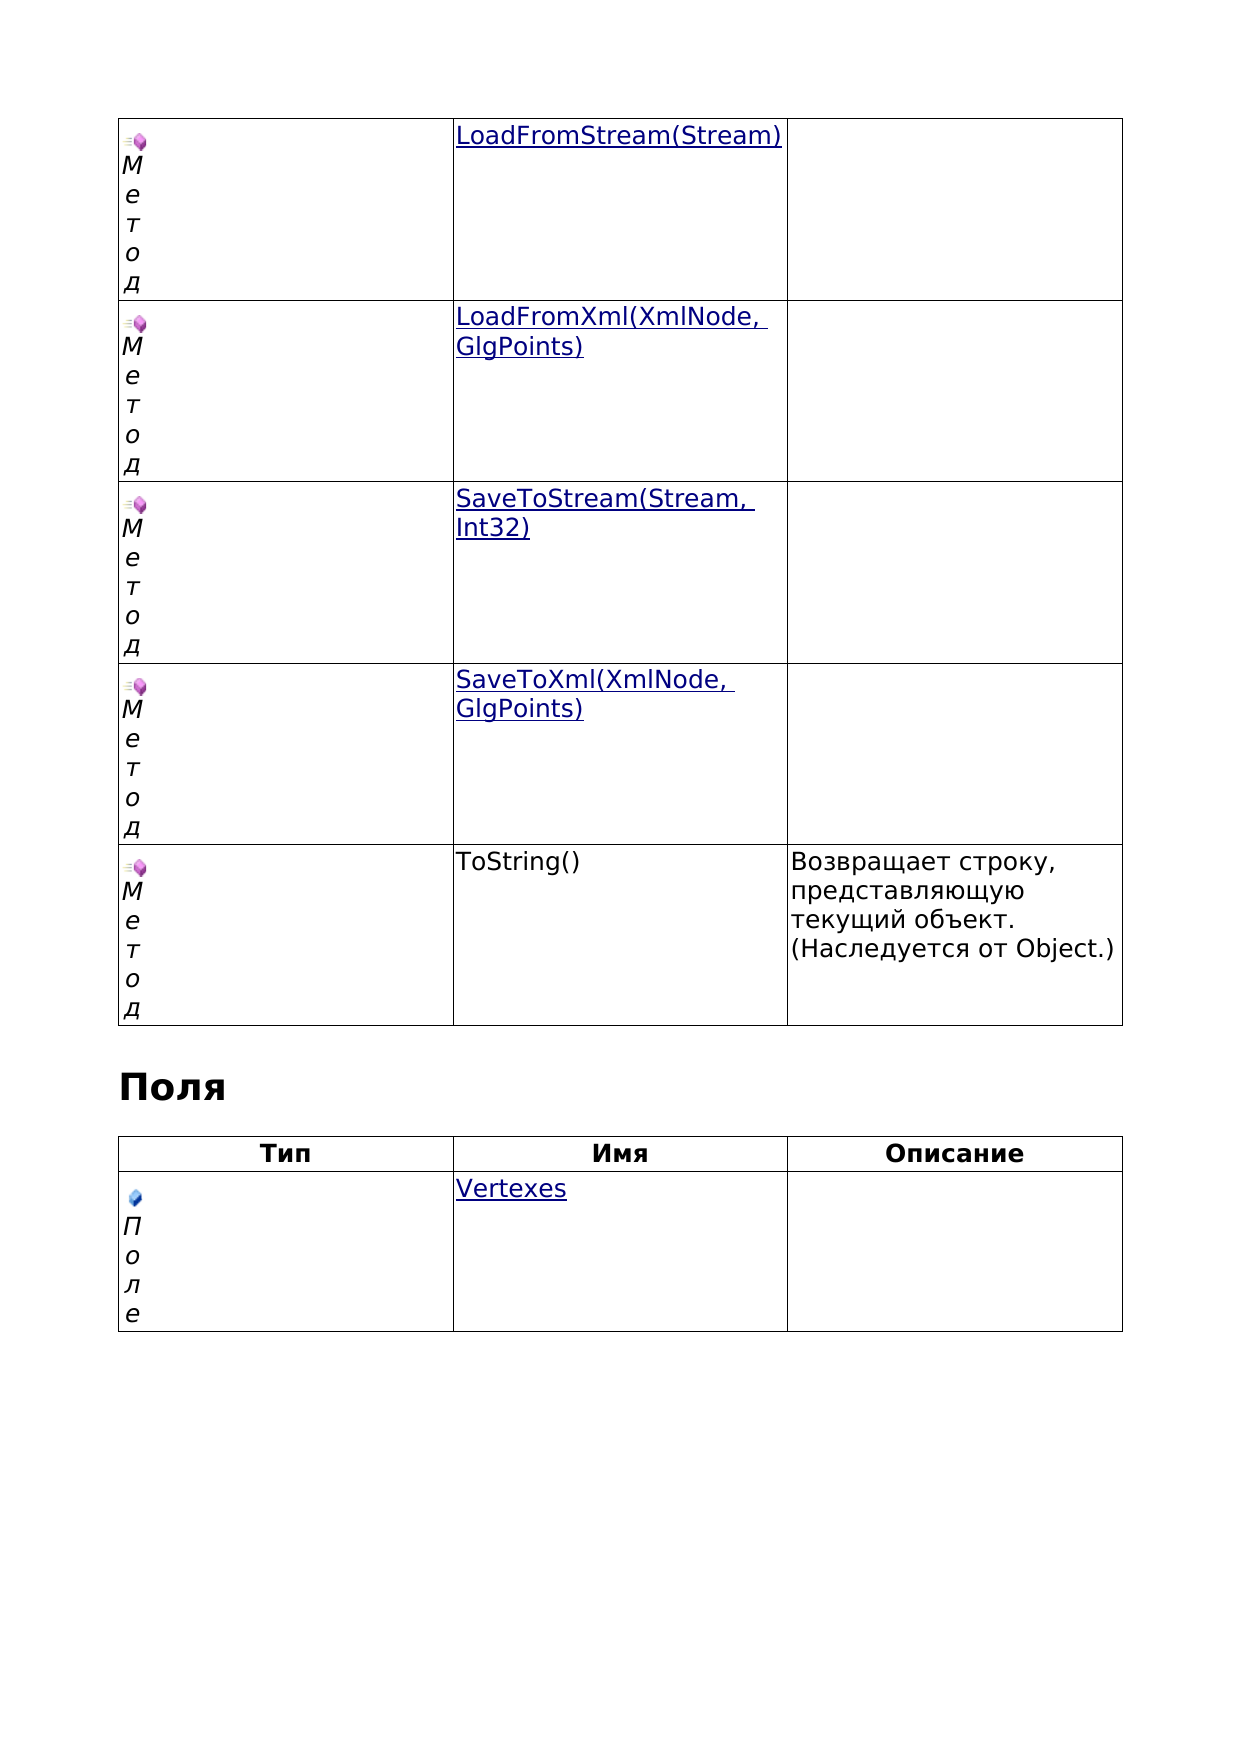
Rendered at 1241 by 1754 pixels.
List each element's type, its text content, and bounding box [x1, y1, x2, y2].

picture [121, 1186, 147, 1212]
table_cell [788, 482, 1122, 662]
table_cell [119, 845, 453, 1025]
table_cell [119, 482, 453, 662]
picture [121, 859, 147, 877]
table_cell [119, 664, 453, 844]
table_cell [788, 119, 1122, 299]
table_cell Vertexes [454, 1172, 787, 1331]
table_header Описание [788, 1137, 1122, 1171]
table_header Имя [454, 1137, 787, 1171]
table_cell SaveToXml(XmlNode, GlgPoints) [454, 664, 787, 844]
table_cell [119, 119, 453, 299]
table_cell [788, 1172, 1122, 1331]
table_cell LoadFromStream(Stream) [454, 119, 787, 299]
table_cell LoadFromXml(XmlNode, GlgPoints) [454, 301, 787, 481]
picture [121, 678, 147, 696]
table_cell Возвращает строку, представляющую текущий объект. (Наследуется от Object.) [788, 845, 1122, 1025]
table_cell ToString() [454, 845, 787, 1025]
picture [121, 315, 147, 333]
table_header Тип [119, 1137, 453, 1171]
picture [121, 133, 147, 151]
table_cell [788, 664, 1122, 844]
table_cell SaveToStream(Stream, Int32) [454, 482, 787, 662]
subtitle Поля [118, 1065, 1122, 1109]
picture [121, 496, 147, 514]
table_cell [119, 1172, 453, 1331]
table_cell [788, 301, 1122, 481]
table_cell [119, 301, 453, 481]
